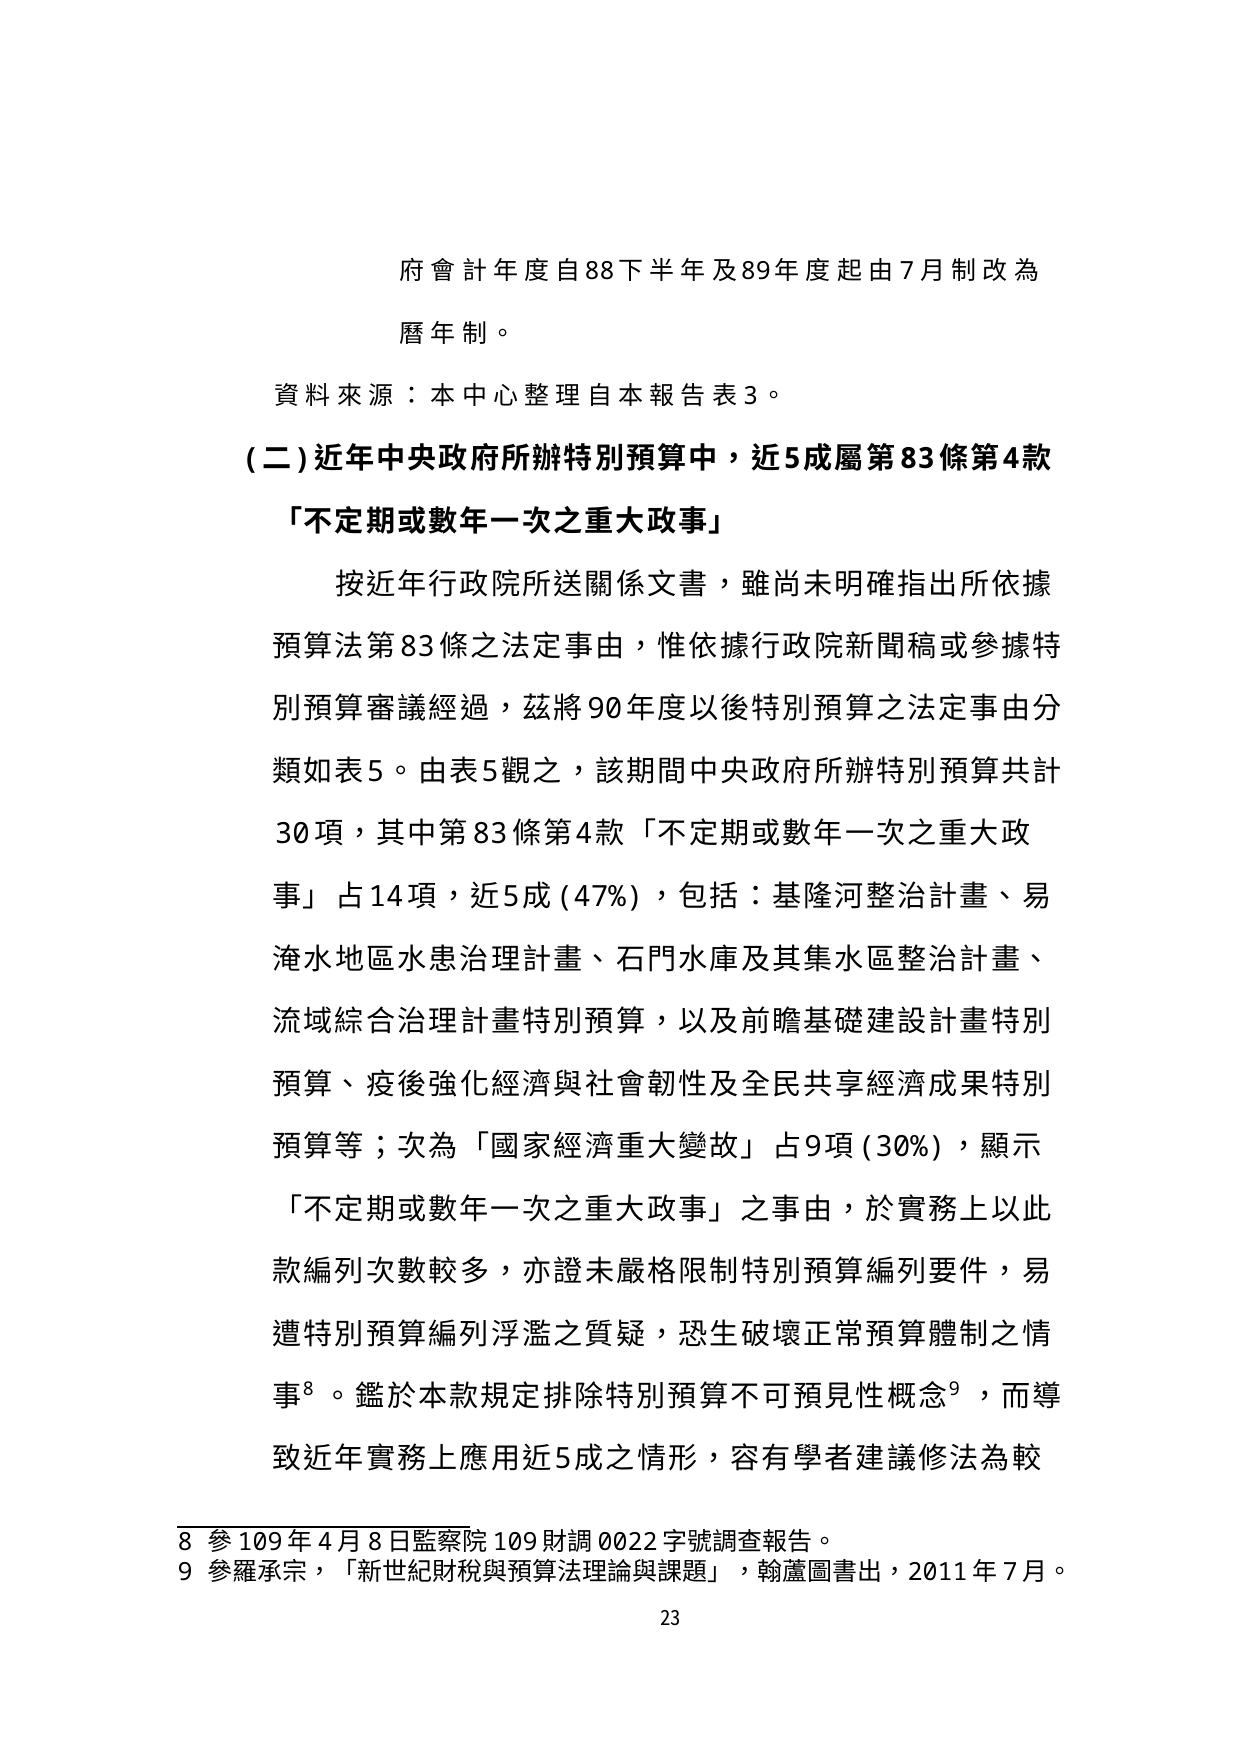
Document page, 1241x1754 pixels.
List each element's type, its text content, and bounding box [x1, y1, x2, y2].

text 府會計年度自88下半年及89年度起由7月制改為曆年制。 [265, 227, 1063, 352]
text 參羅承宗，「新世紀財稅與預算法理論與課題」，翰蘆圖書出，2011年7月。 [177, 1557, 1063, 1586]
text 按近年行政院所送關係文書，雖尚未明確指出所依據預算法第83條之法定事由，惟依據行政院新聞稿或參據特別預算審議經過，茲將90年度以後特別預算之法定事由分類如表5。由表5觀之，該期間中央政府所辦特別預算共計30項，其中第83條第4款「不定期或數年一次之重大政事」占14項，近5成(47%)，包括：基隆河整治計畫、易淹水地區水患治理計畫、石門水庫及其集水區整治計畫、流域綜合治理計畫特別預算，以及前瞻基礎建設計畫特別預算、疫後強化經濟與社會韌性及全民共享經濟成果特別預算等；次為「國家經濟重大變故」占9項(30%)，顯示「不定期或數年一次之重大政事」之事由，於實務上以此款編列次數較多，亦證未嚴格限制特別預算編列要件，易遭特別預算編列浮濫之質疑，恐生破壞正常預算體制之情事。鑑於本款規定排除特別預算不可預見性概念，而導致近年實務上應用近5成之情形，容有學者建議修法為較 [266, 540, 1063, 1477]
text 參109年4月8日監察院109財調0022字號調查報告。 [177, 1527, 1063, 1557]
text 資料來源：本中心整理自本報告表3。 [266, 352, 1063, 415]
text (二)近年中央政府所辦特別預算中，近5成屬第83條第4款「不定期或數年一次之重大政事」 [236, 415, 1063, 540]
